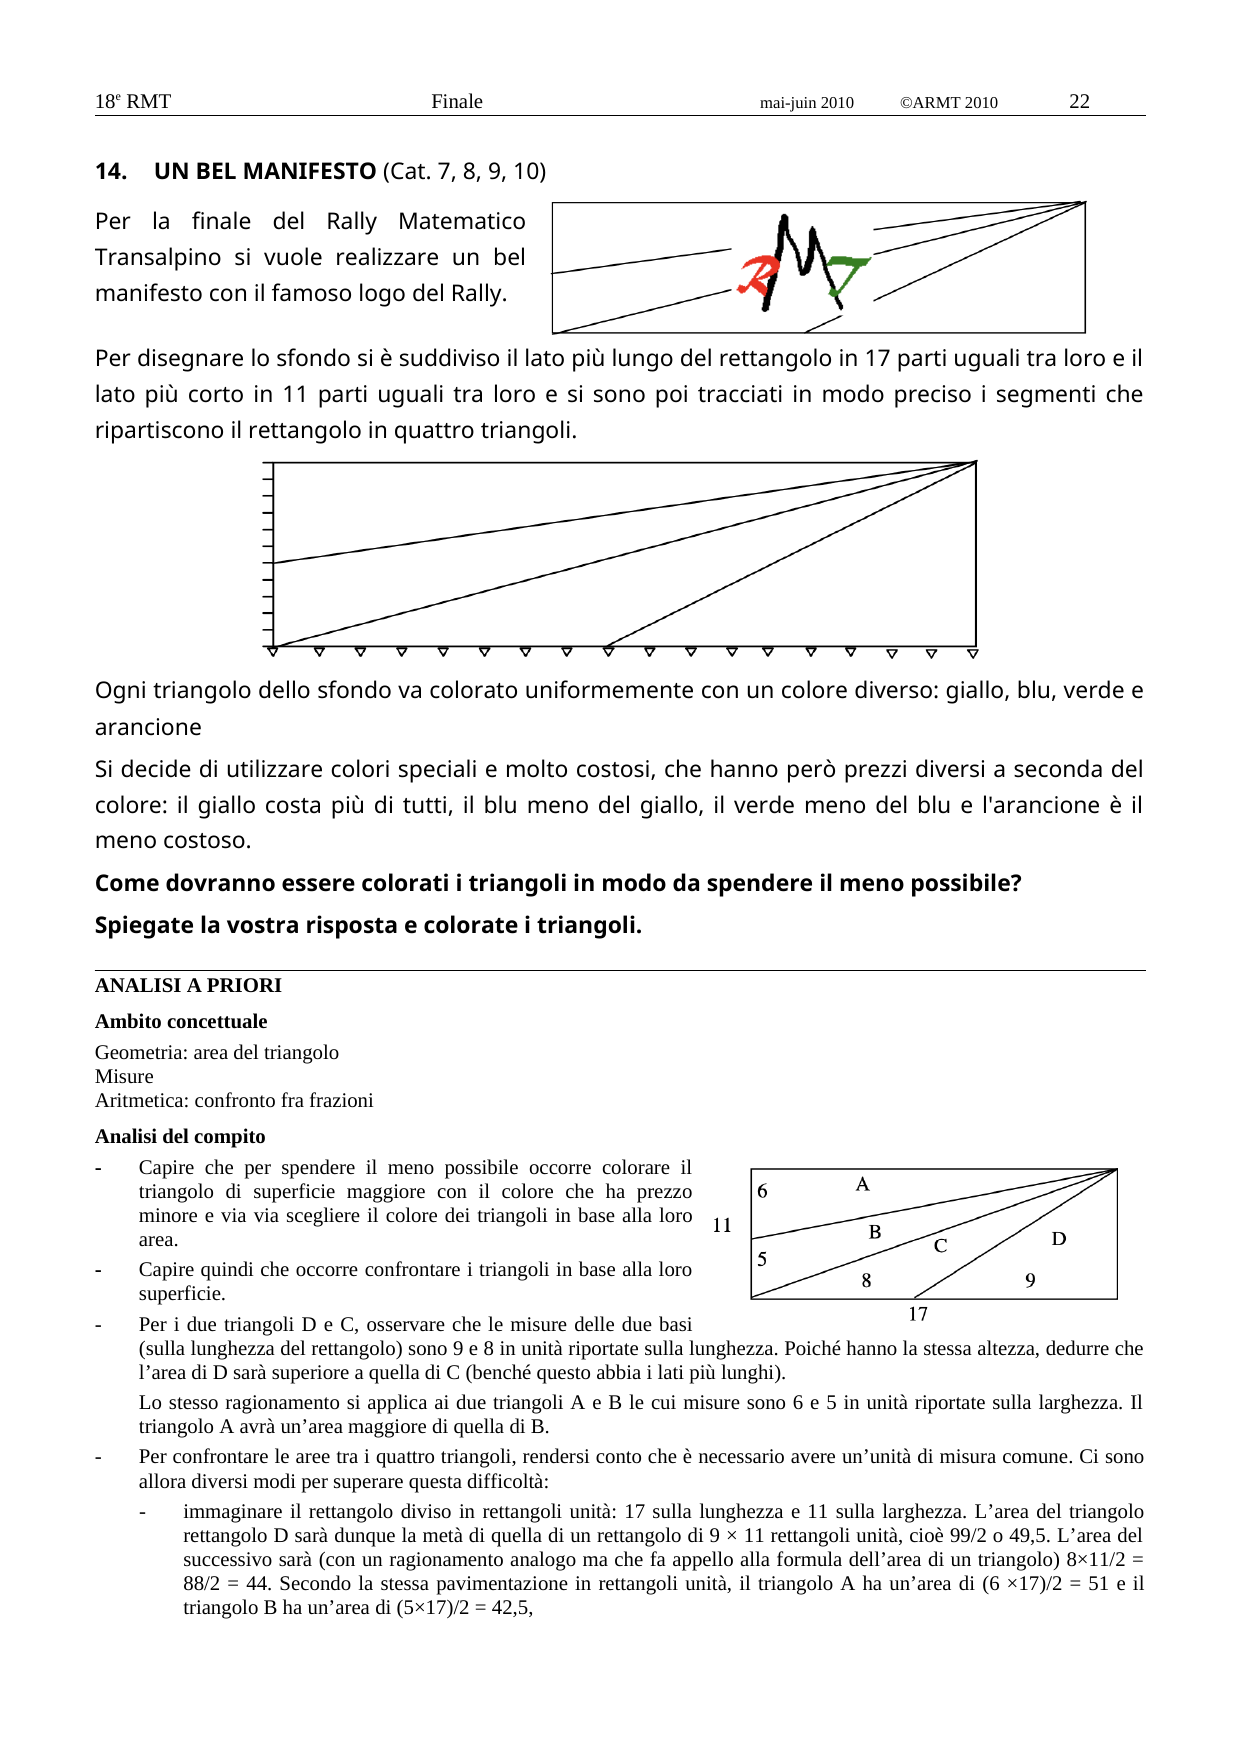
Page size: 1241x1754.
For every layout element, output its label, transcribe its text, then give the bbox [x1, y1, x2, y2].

text - Per i due triangoli D e C, osservare che le misure delle due basi (sulla lunghezza del rettangolo) sono 9 e 8 in unità riportate sulla lunghezza. Poiché hanno la stessa altezza, dedurre che l’area di D sarà superiore a quella di C (benché questo abbia i lati più lunghi). [94, 1312, 1146, 1384]
text - Capire quindi che occorre confrontare i triangoli in base alla loro superficie. [94, 1257, 712, 1305]
text - immaginare il rettangolo diviso in rettangoli unità: 17 sulla lunghezza e 11 sulla larghezza. L’area del triangolo rettangolo D sarà dunque la metà di quella di un rettangolo di 9 × 11 rettangoli unità, cioè 99/2 o 49,5. L’area del successivo sarà (con un ragionamento analogo ma che fa appello alla formula dell’area di un triangolo) 8×11/2 = 88/2 = 44. Secondo la stessa pavimentazione in rettangoli unità, il triangolo A ha un’area di (6 ×17)/2 = 51 e il triangolo B ha un’area di (5×17)/2 = 42,5, [139, 1499, 1146, 1619]
text Come dovranno essere colorati i triangoli in modo da spendere il meno possibile? [94, 867, 1146, 898]
text 14. UN BEL MANIFESTO (Cat. 7, 8, 9, 10) [94, 155, 1146, 186]
text Per disegnare lo sfondo si è suddiviso il lato più lungo del rettangolo in 17 parti uguali tra loro e il lato più corto in 11 parti uguali tra loro e si sono poi tracciati in modo preciso i segmenti che ripartiscono il rettangolo in quattro triangoli. [94, 342, 1146, 446]
text Geometria: area del triangolo [94, 1040, 1146, 1064]
text Ambito concettuale [94, 1009, 1146, 1033]
text Spiegate la vostra risposta e colorate i triangoli. [94, 909, 1146, 940]
text Aritmetica: confronto fra frazioni [94, 1088, 1146, 1112]
text Misure [94, 1064, 1146, 1088]
text Ogni triangolo dello sfondo va colorato uniformemente con un colore diverso: giallo, blu, verde e arancione [94, 674, 1146, 742]
picture [712, 1165, 1122, 1325]
text Analisi del compito [94, 1124, 1146, 1148]
picture [548, 198, 1091, 337]
text - Capire che per spendere il meno possibile occorre colorare il triangolo di superficie maggiore con il colore che ha prezzo minore e via via scegliere il colore dei triangoli in base alla loro area. [94, 1155, 1146, 1251]
table_header [1091, 199, 1102, 336]
text - Per confrontare le aree tra i quattro triangoli, rendersi conto che è necessario avere un’unità di misura comune. Ci sono allora diversi modi per superare questa difficoltà: [94, 1444, 1146, 1493]
picture [256, 456, 985, 664]
table_header Per la finale del Rally Matematico Transalpino si vuole realizzare un bel manifesto con il famoso logo del Rally. [83, 199, 537, 336]
text Si decide di utilizzare colori speciali e molto costosi, che hanno però prezzi diversi a seconda del colore: il giallo costa più di tutti, il blu meno del giallo, il verde meno del blu e l'arancione è il meno costoso. [94, 753, 1146, 856]
table_header [538, 199, 548, 336]
text Lo stesso ragionamento si applica ai due triangoli A e B le cui misure sono 6 e 5 in unità riportate sulla larghezza. Il triangolo A avrà un’area maggiore di quella di B. [94, 1390, 1146, 1438]
text Analisi a priori [94, 971, 1146, 997]
